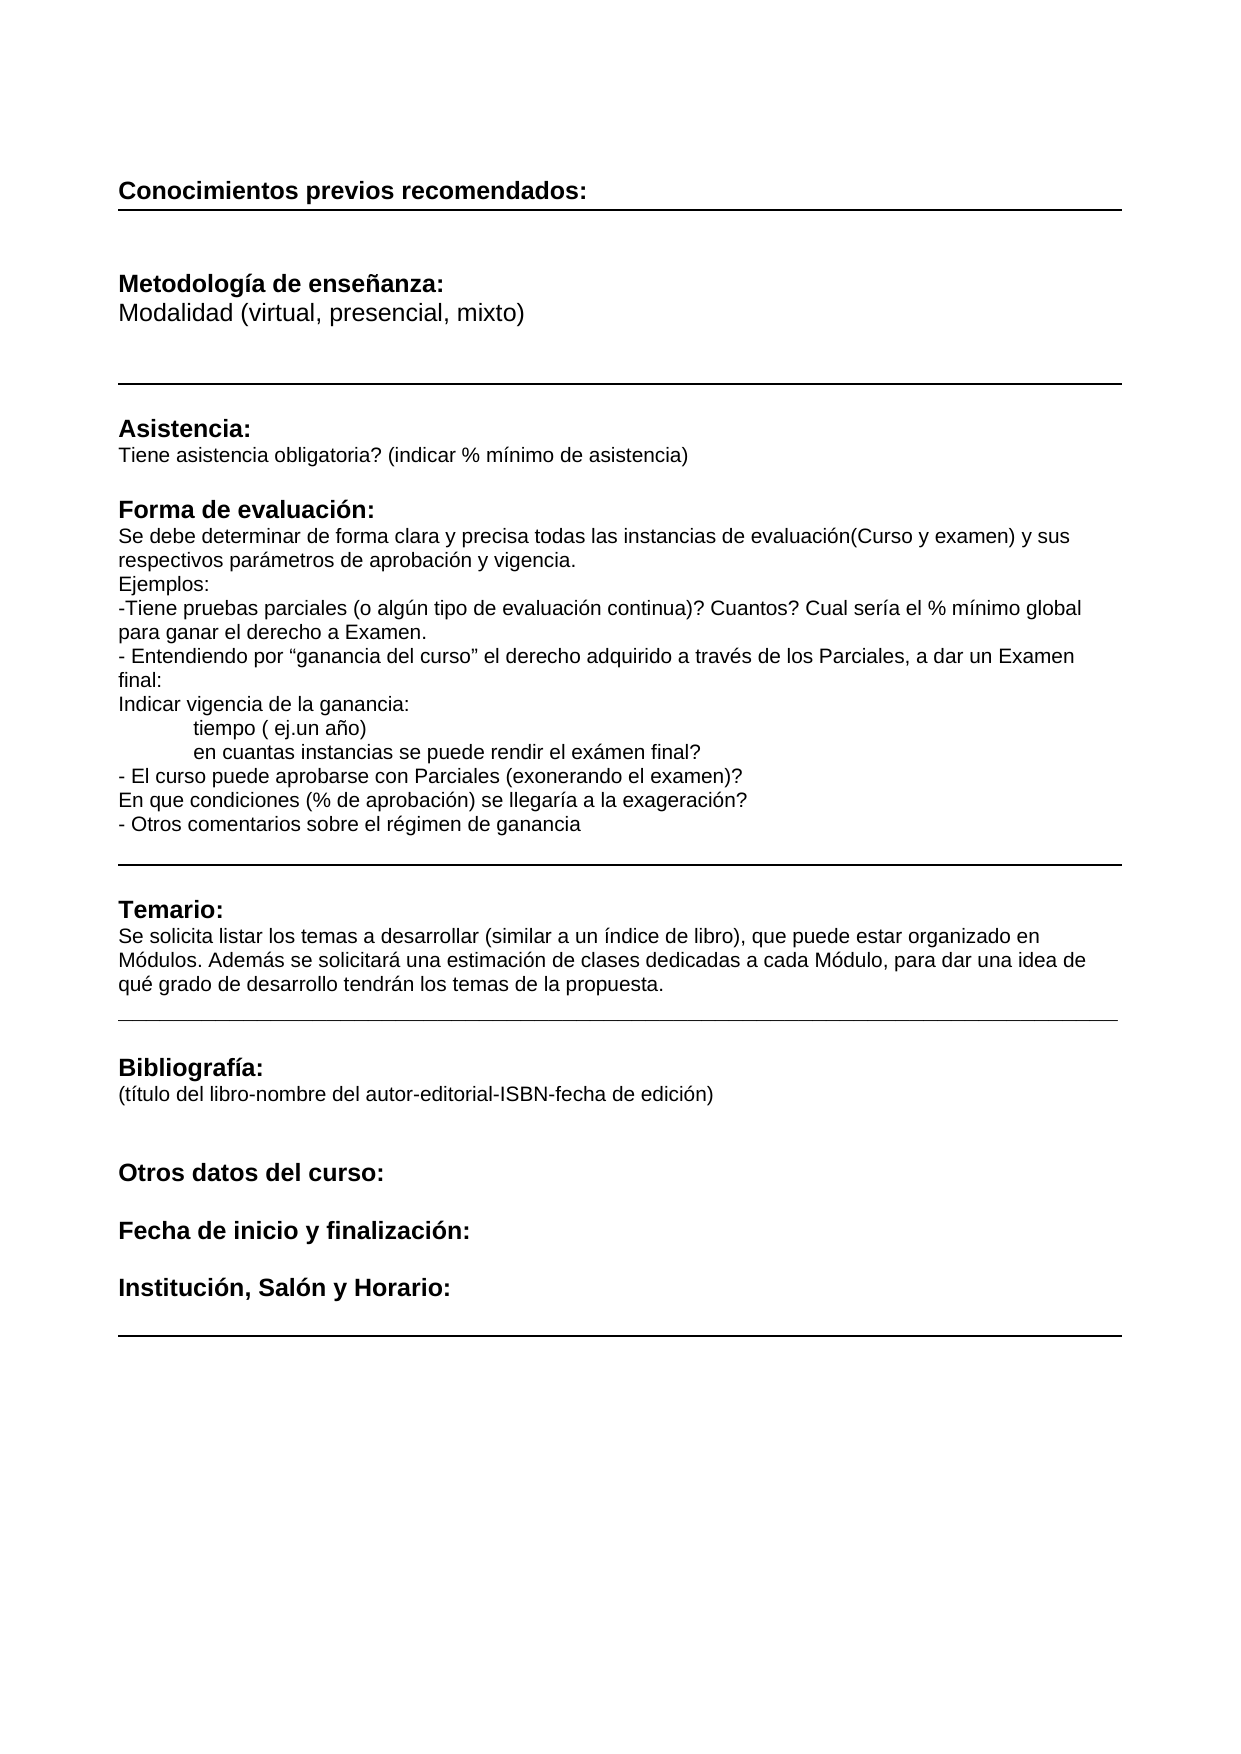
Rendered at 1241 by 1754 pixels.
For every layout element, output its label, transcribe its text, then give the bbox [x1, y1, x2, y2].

text Temario: [118, 895, 1122, 923]
text Se debe determinar de forma clara y precisa todas las instancias de evaluación(Curso y examen) y sus respectivos parámetros de aprobación y vigencia. [118, 524, 1122, 572]
text -Tiene pruebas parciales (o algún tipo de evaluación continua)? Cuantos? Cual sería el % mínimo global para ganar el derecho a Examen. [118, 596, 1122, 644]
text En que condiciones (% de aprobación) se llegaría a la exageración? [118, 788, 1122, 812]
text Institución, Salón y Horario: [118, 1273, 1122, 1302]
text tiempo ( ej.un año) [118, 716, 1122, 740]
text Conocimientos previos recomendados: [118, 176, 1122, 209]
text ________________________________________________________________________ [118, 995, 1122, 1024]
text Se solicita listar los temas a desarrollar (similar a un índice de libro), que puede estar organizado en Módulos. Además se solicitará una estimación de clases dedicadas a cada Módulo, para dar una idea de qué grado de desarrollo tendrán los temas de la propuesta. [118, 923, 1122, 995]
text Asistencia: [118, 414, 1122, 443]
text Tiene asistencia obligatoria? (indicar % mínimo de asistencia) [118, 443, 1122, 467]
text Indicar vigencia de la ganancia: [118, 692, 1122, 716]
text Modalidad (virtual, presencial, mixto) [118, 298, 1122, 326]
text - El curso puede aprobarse con Parciales (exonerando el examen)? [118, 764, 1122, 788]
text Ejemplos: [118, 572, 1122, 596]
text Fecha de inicio y finalización: [118, 1216, 1122, 1244]
text en cuantas instancias se puede rendir el exámen final? [118, 740, 1122, 764]
text - Entendiendo por “ganancia del curso” el derecho adquirido a través de los Parciales, a dar un Examen final: [118, 644, 1122, 692]
text Metodología de enseñanza: [118, 269, 1122, 298]
text Forma de evaluación: [118, 496, 1122, 524]
text (título del libro-nombre del autor-editorial-ISBN-fecha de edición) [118, 1082, 1122, 1106]
text Bibliografía: [118, 1053, 1122, 1082]
text Otros datos del curso: [118, 1158, 1122, 1187]
text - Otros comentarios sobre el régimen de ganancia [118, 812, 1122, 836]
